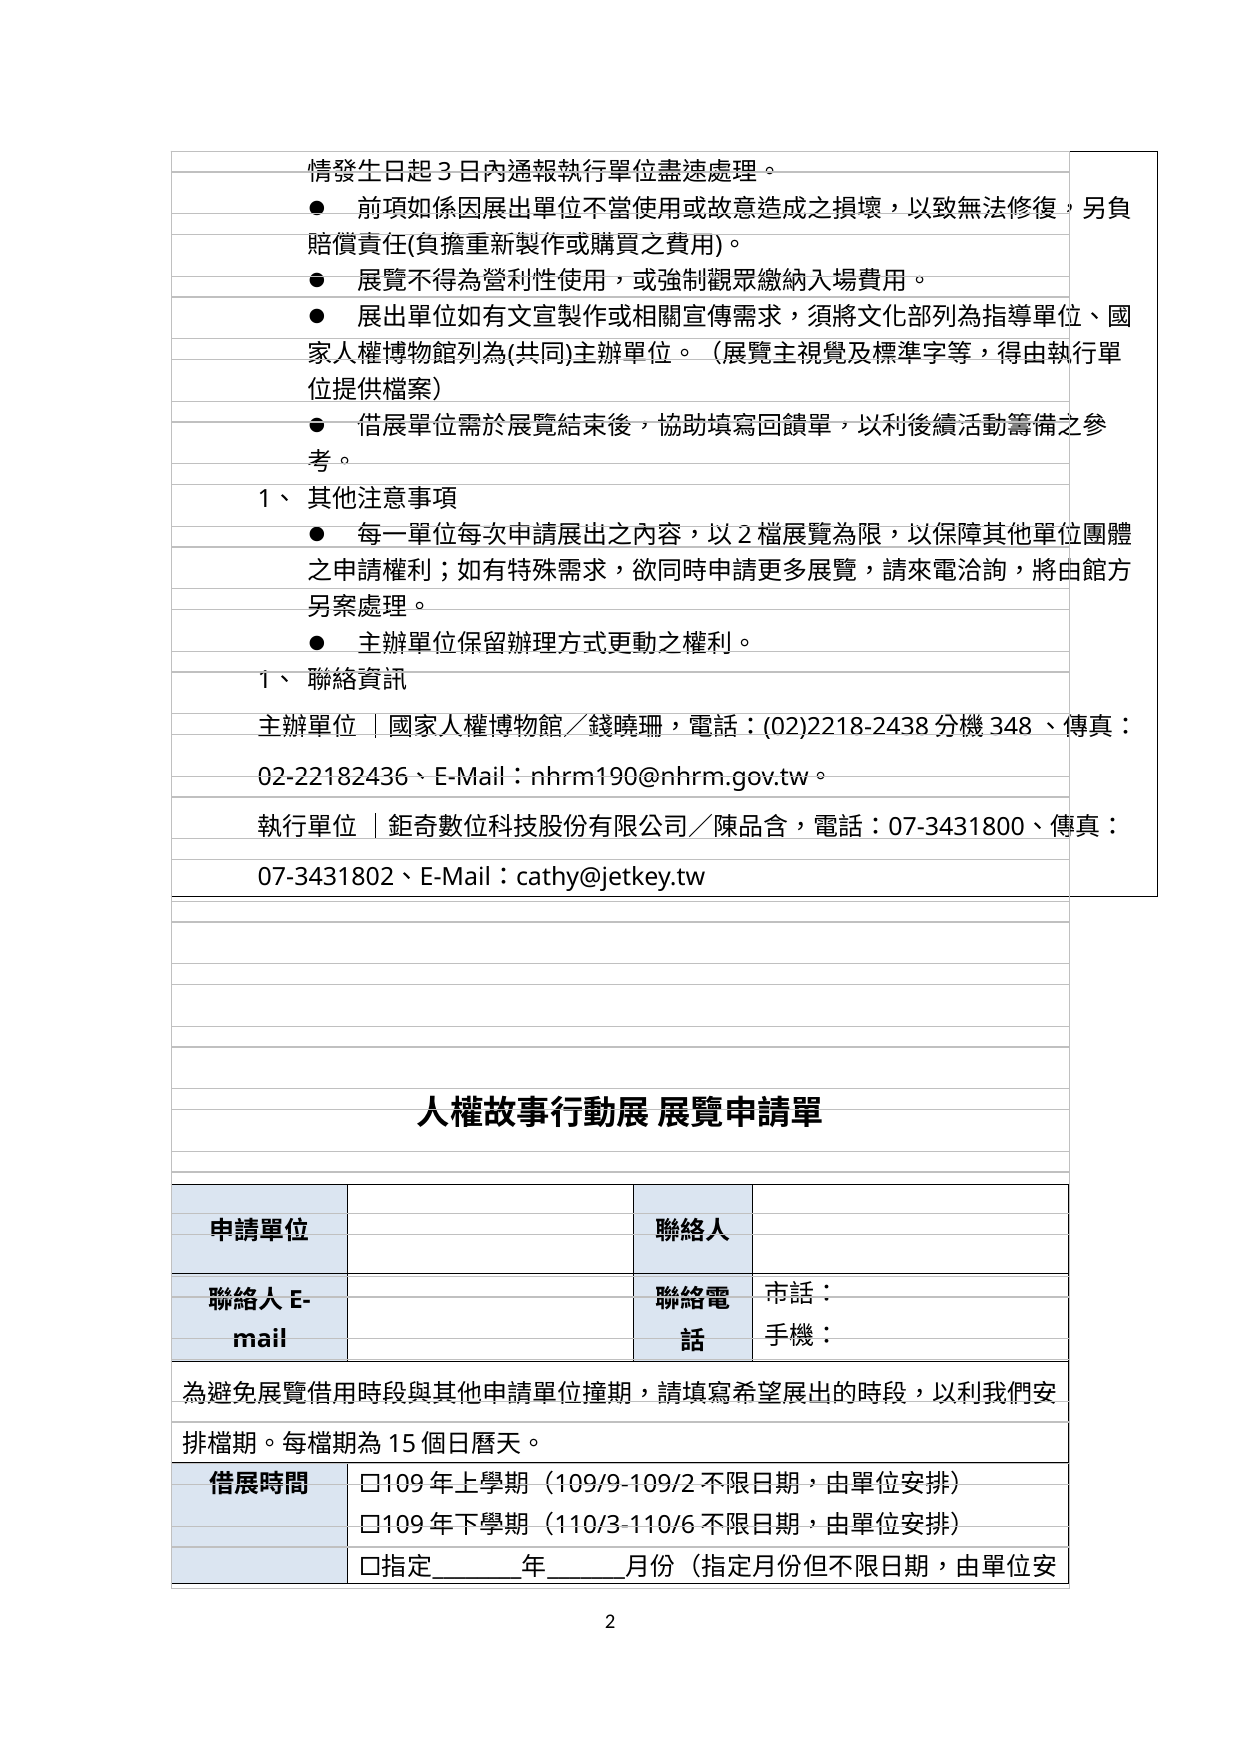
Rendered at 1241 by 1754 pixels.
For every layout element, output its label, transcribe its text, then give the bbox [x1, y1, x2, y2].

table_header 聯絡人 [634, 1235, 752, 1273]
table_header 國家人權博物館 人權故事行動展 申請辦法 人權故事行動展宗旨： 國家人權博物館為推廣人權理念，拓展人權教育之範疇及廣度，參酌行動博物館精神，重製具特色且觀眾反應良好的人權主題特展，轉化為適於公共推廣之內容、規模與形式，提供學校單位、相關文教機構或民間團體等申請運用，希冀增進社會大眾認識臺灣歷史及人權議題的媒介。 申請對象： 國內各級學校(教師)、公私立文教機構、文化館舍、依法核准設立之法人或團體等；或其他符合本計畫目的，經館方審核通過之對象。 申請特展內容：(各展覽介紹與借展清單，請上主題網站https://touring-exhibition.nhrm.gov.tw/ 查詢) (一) 言論自由日特展：噤聲的日常（適合國小以上） (二) 臺灣監獄島：白色恐怖時期不義遺址特展（適合高中以上） (三) 獄外之囚：白色恐怖政治受難者女性家屬口述訪談成果展（適合高中以上） (四) 遲來的愛：白色恐怖時期政治受難者遺書特展（適合高中以上） (五) 我是兒童 我有權利:兒童權利公約30週年主題特展-大眾版（適合國中以上） (六) 我是兒童 我有權利:兒童權利公約30週年主題特展-兒童版（適合國小） (七) 山東流亡學生與澎湖713事件70周年特展（適合高中以上） 申請展出時段： 109年9月1日起至110年6月30日止。每一檔次展出時間為15天，如有特殊需求，將由館方另案處理。 申請方式： 請填妥申請表單(紙本／線上，須提供預定展出空間之照片及簡介)。 (紙本申請表單如附件、線上申請網址https://reurl.cc/D9b2Qj，二擇一即可) 收到相關表單後，執行單位將會依據申請內容受理，經館方審查後，由執行單位通知審核結果及聯繫後續事宜。 申請時程： 即日起至109年6月24日止，預計於109年7月15日公告申請通過名單。 審核機制：本計畫審核機制須符合人權教育推廣之目的，評估其申請目的與預期效益，特以偏鄉地區、弱勢團體優先考量。共受理展出20檔次。 展覽服務提供： 本計畫之展覽申請及相關佈卸展服務，皆免收費用。 服務內容及流程：受理申請→展覽檔期確認及申請內容審核→審核結果通知→場勘與佈展規劃→現場佈展（含展覽文宣提供）→展件或設備維修→卸展→場地復原。 展出單位應配合事項： 提供展覽空間（此處可附註空間之基本條件），並負責場地清潔、管理維護等基本工作。 執行單位完成佈展後，展出單位於展覽期間應妥善保管、維護展件內容（含展板、物件及圖書等）與相關設備器材，如遇毀損或故障情形，應於事情發生日起3日內通報執行單位盡速處理。 前項如係因展出單位不當使用或故意造成之損壞，以致無法修復，另負賠償責任(負擔重新製作或購買之費用)。 展覽不得為營利性使用，或強制觀眾繳納入場費用。 展出單位如有文宣製作或相關宣傳需求，須將文化部列為指導單位、國家人權博物館列為(共同)主辦單位。（展覽主視覺及標準字等，得由執行單位提供檔案） 借展單位需於展覽結束後，協助填寫回饋單，以利後續活動籌備之參考。 其他注意事項 每一單位每次申請展出之內容，以2檔展覽為限，以保障其他單位團體之申請權利；如有特殊需求，欲同時申請更多展覽，請來電洽詢，將由館方另案處理。 主辦單位保留辦理方式更動之權利。 聯絡資訊 主辦單位 │國家人權博物館／錢曉珊，電話：(02)2218-2438分機348 、傳真：02-22182436、E-Mail：nhrm190@nhrm.gov.tw。 執行單位 │鉅奇數位科技股份有限公司／陳品含，電話：07-3431800、傳真：07-3431802、E-Mail：cathy@jetkey.tw [172, 173, 1069, 213]
table_cell 聯絡電話 [634, 1298, 752, 1338]
table_header 聯絡人 [634, 1214, 752, 1234]
table_header [348, 1235, 633, 1273]
table_cell [348, 1277, 633, 1296]
text 人權故事行動展 展覽申請單 [172, 1084, 1069, 1088]
table_cell 為避免展覽借用時段與其他申請單位撞期，請填寫希望展出的時段，以利我們安排檔期。每檔期為15個日曆天。 [172, 1402, 1068, 1421]
table_cell 109年上學期（109/9-109/2不限日期，由單位安排） 109年下學期（110/3-110/6不限日期，由單位安排） 指定________年_______月份（指定月份但不限日期，由單位安排可複選，例如3月、6月、9月皆可由單位安排） 指定日期區間____年____月____日-____月____日 [348, 1527, 1068, 1546]
table_cell 109年上學期（109/9-109/2不限日期，由單位安排） 109年下學期（110/3-110/6不限日期，由單位安排） 指定________年_______月份（指定月份但不限日期，由單位安排可複選，例如3月、6月、9月皆可由單位安排） 指定日期區間____年____月____日-____月____日 [348, 1548, 1068, 1583]
table_cell [348, 1298, 633, 1338]
table_header 國家人權博物館 人權故事行動展 申請辦法 人權故事行動展宗旨： 國家人權博物館為推廣人權理念，拓展人權教育之範疇及廣度，參酌行動博物館精神，重製具特色且觀眾反應良好的人權主題特展，轉化為適於公共推廣之內容、規模與形式，提供學校單位、相關文教機構或民間團體等申請運用，希冀增進社會大眾認識臺灣歷史及人權議題的媒介。 申請對象： 國內各級學校(教師)、公私立文教機構、文化館舍、依法核准設立之法人或團體等；或其他符合本計畫目的，經館方審核通過之對象。 申請特展內容：(各展覽介紹與借展清單，請上主題網站https://touring-exhibition.nhrm.gov.tw/ 查詢) (一) 言論自由日特展：噤聲的日常（適合國小以上） (二) 臺灣監獄島：白色恐怖時期不義遺址特展（適合高中以上） (三) 獄外之囚：白色恐怖政治受難者女性家屬口述訪談成果展（適合高中以上） (四) 遲來的愛：白色恐怖時期政治受難者遺書特展（適合高中以上） (五) 我是兒童 我有權利:兒童權利公約30週年主題特展-大眾版（適合國中以上） (六) 我是兒童 我有權利:兒童權利公約30週年主題特展-兒童版（適合國小） (七) 山東流亡學生與澎湖713事件70周年特展（適合高中以上） 申請展出時段： 109年9月1日起至110年6月30日止。每一檔次展出時間為15天，如有特殊需求，將由館方另案處理。 申請方式： 請填妥申請表單(紙本／線上，須提供預定展出空間之照片及簡介)。 (紙本申請表單如附件、線上申請網址https://reurl.cc/D9b2Qj，二擇一即可) 收到相關表單後，執行單位將會依據申請內容受理，經館方審查後，由執行單位通知審核結果及聯繫後續事宜。 申請時程： 即日起至109年6月24日止，預計於109年7月15日公告申請通過名單。 審核機制：本計畫審核機制須符合人權教育推廣之目的，評估其申請目的與預期效益，特以偏鄉地區、弱勢團體優先考量。共受理展出20檔次。 展覽服務提供： 本計畫之展覽申請及相關佈卸展服務，皆免收費用。 服務內容及流程：受理申請→展覽檔期確認及申請內容審核→審核結果通知→場勘與佈展規劃→現場佈展（含展覽文宣提供）→展件或設備維修→卸展→場地復原。 展出單位應配合事項： 提供展覽空間（此處可附註空間之基本條件），並負責場地清潔、管理維護等基本工作。 執行單位完成佈展後，展出單位於展覽期間應妥善保管、維護展件內容（含展板、物件及圖書等）與相關設備器材，如遇毀損或故障情形，應於事情發生日起3日內通報執行單位盡速處理。 前項如係因展出單位不當使用或故意造成之損壞，以致無法修復，另負賠償責任(負擔重新製作或購買之費用)。 展覽不得為營利性使用，或強制觀眾繳納入場費用。 展出單位如有文宣製作或相關宣傳需求，須將文化部列為指導單位、國家人權博物館列為(共同)主辦單位。（展覽主視覺及標準字等，得由執行單位提供檔案） 借展單位需於展覽結束後，協助填寫回饋單，以利後續活動籌備之參考。 其他注意事項 每一單位每次申請展出之內容，以2檔展覽為限，以保障其他單位團體之申請權利；如有特殊需求，欲同時申請更多展覽，請來電洽詢，將由館方另案處理。 主辦單位保留辦理方式更動之權利。 聯絡資訊 主辦單位 │國家人權博物館／錢曉珊，電話：(02)2218-2438分機348 、傳真：02-22182436、E-Mail：nhrm190@nhrm.gov.tw。 執行單位 │鉅奇數位科技股份有限公司／陳品含，電話：07-3431800、傳真：07-3431802、E-Mail：cathy@jetkey.tw [172, 485, 1069, 526]
table_cell 市話： 手機： [753, 1298, 1068, 1338]
table_header 國家人權博物館 人權故事行動展 申請辦法 人權故事行動展宗旨： 國家人權博物館為推廣人權理念，拓展人權教育之範疇及廣度，參酌行動博物館精神，重製具特色且觀眾反應良好的人權主題特展，轉化為適於公共推廣之內容、規模與形式，提供學校單位、相關文教機構或民間團體等申請運用，希冀增進社會大眾認識臺灣歷史及人權議題的媒介。 申請對象： 國內各級學校(教師)、公私立文教機構、文化館舍、依法核准設立之法人或團體等；或其他符合本計畫目的，經館方審核通過之對象。 申請特展內容：(各展覽介紹與借展清單，請上主題網站https://touring-exhibition.nhrm.gov.tw/ 查詢) (一) 言論自由日特展：噤聲的日常（適合國小以上） (二) 臺灣監獄島：白色恐怖時期不義遺址特展（適合高中以上） (三) 獄外之囚：白色恐怖政治受難者女性家屬口述訪談成果展（適合高中以上） (四) 遲來的愛：白色恐怖時期政治受難者遺書特展（適合高中以上） (五) 我是兒童 我有權利:兒童權利公約30週年主題特展-大眾版（適合國中以上） (六) 我是兒童 我有權利:兒童權利公約30週年主題特展-兒童版（適合國小） (七) 山東流亡學生與澎湖713事件70周年特展（適合高中以上） 申請展出時段： 109年9月1日起至110年6月30日止。每一檔次展出時間為15天，如有特殊需求，將由館方另案處理。 申請方式： 請填妥申請表單(紙本／線上，須提供預定展出空間之照片及簡介)。 (紙本申請表單如附件、線上申請網址https://reurl.cc/D9b2Qj，二擇一即可) 收到相關表單後，執行單位將會依據申請內容受理，經館方審查後，由執行單位通知審核結果及聯繫後續事宜。 申請時程： 即日起至109年6月24日止，預計於109年7月15日公告申請通過名單。 審核機制：本計畫審核機制須符合人權教育推廣之目的，評估其申請目的與預期效益，特以偏鄉地區、弱勢團體優先考量。共受理展出20檔次。 展覽服務提供： 本計畫之展覽申請及相關佈卸展服務，皆免收費用。 服務內容及流程：受理申請→展覽檔期確認及申請內容審核→審核結果通知→場勘與佈展規劃→現場佈展（含展覽文宣提供）→展件或設備維修→卸展→場地復原。 展出單位應配合事項： 提供展覽空間（此處可附註空間之基本條件），並負責場地清潔、管理維護等基本工作。 執行單位完成佈展後，展出單位於展覽期間應妥善保管、維護展件內容（含展板、物件及圖書等）與相關設備器材，如遇毀損或故障情形，應於事情發生日起3日內通報執行單位盡速處理。 前項如係因展出單位不當使用或故意造成之損壞，以致無法修復，另負賠償責任(負擔重新製作或購買之費用)。 展覽不得為營利性使用，或強制觀眾繳納入場費用。 展出單位如有文宣製作或相關宣傳需求，須將文化部列為指導單位、國家人權博物館列為(共同)主辦單位。（展覽主視覺及標準字等，得由執行單位提供檔案） 借展單位需於展覽結束後，協助填寫回饋單，以利後續活動籌備之參考。 其他注意事項 每一單位每次申請展出之內容，以2檔展覽為限，以保障其他單位團體之申請權利；如有特殊需求，欲同時申請更多展覽，請來電洽詢，將由館方另案處理。 主辦單位保留辦理方式更動之權利。 聯絡資訊 主辦單位 │國家人權博物館／錢曉珊，電話：(02)2218-2438分機348 、傳真：02-22182436、E-Mail：nhrm190@nhrm.gov.tw。 執行單位 │鉅奇數位科技股份有限公司／陳品含，電話：07-3431800、傳真：07-3431802、E-Mail：cathy@jetkey.tw [172, 235, 1069, 276]
table_header [348, 1185, 633, 1213]
table_header 國家人權博物館 人權故事行動展 申請辦法 人權故事行動展宗旨： 國家人權博物館為推廣人權理念，拓展人權教育之範疇及廣度，參酌行動博物館精神，重製具特色且觀眾反應良好的人權主題特展，轉化為適於公共推廣之內容、規模與形式，提供學校單位、相關文教機構或民間團體等申請運用，希冀增進社會大眾認識臺灣歷史及人權議題的媒介。 申請對象： 國內各級學校(教師)、公私立文教機構、文化館舍、依法核准設立之法人或團體等；或其他符合本計畫目的，經館方審核通過之對象。 申請特展內容：(各展覽介紹與借展清單，請上主題網站https://touring-exhibition.nhrm.gov.tw/ 查詢) (一) 言論自由日特展：噤聲的日常（適合國小以上） (二) 臺灣監獄島：白色恐怖時期不義遺址特展（適合高中以上） (三) 獄外之囚：白色恐怖政治受難者女性家屬口述訪談成果展（適合高中以上） (四) 遲來的愛：白色恐怖時期政治受難者遺書特展（適合高中以上） (五) 我是兒童 我有權利:兒童權利公約30週年主題特展-大眾版（適合國中以上） (六) 我是兒童 我有權利:兒童權利公約30週年主題特展-兒童版（適合國小） (七) 山東流亡學生與澎湖713事件70周年特展（適合高中以上） 申請展出時段： 109年9月1日起至110年6月30日止。每一檔次展出時間為15天，如有特殊需求，將由館方另案處理。 申請方式： 請填妥申請表單(紙本／線上，須提供預定展出空間之照片及簡介)。 (紙本申請表單如附件、線上申請網址https://reurl.cc/D9b2Qj，二擇一即可) 收到相關表單後，執行單位將會依據申請內容受理，經館方審查後，由執行單位通知審核結果及聯繫後續事宜。 申請時程： 即日起至109年6月24日止，預計於109年7月15日公告申請通過名單。 審核機制：本計畫審核機制須符合人權教育推廣之目的，評估其申請目的與預期效益，特以偏鄉地區、弱勢團體優先考量。共受理展出20檔次。 展覽服務提供： 本計畫之展覽申請及相關佈卸展服務，皆免收費用。 服務內容及流程：受理申請→展覽檔期確認及申請內容審核→審核結果通知→場勘與佈展規劃→現場佈展（含展覽文宣提供）→展件或設備維修→卸展→場地復原。 展出單位應配合事項： 提供展覽空間（此處可附註空間之基本條件），並負責場地清潔、管理維護等基本工作。 執行單位完成佈展後，展出單位於展覽期間應妥善保管、維護展件內容（含展板、物件及圖書等）與相關設備器材，如遇毀損或故障情形，應於事情發生日起3日內通報執行單位盡速處理。 前項如係因展出單位不當使用或故意造成之損壞，以致無法修復，另負賠償責任(負擔重新製作或購買之費用)。 展覽不得為營利性使用，或強制觀眾繳納入場費用。 展出單位如有文宣製作或相關宣傳需求，須將文化部列為指導單位、國家人權博物館列為(共同)主辦單位。（展覽主視覺及標準字等，得由執行單位提供檔案） 借展單位需於展覽結束後，協助填寫回饋單，以利後續活動籌備之參考。 其他注意事項 每一單位每次申請展出之內容，以2檔展覽為限，以保障其他單位團體之申請權利；如有特殊需求，欲同時申請更多展覽，請來電洽詢，將由館方另案處理。 主辦單位保留辦理方式更動之權利。 聯絡資訊 主辦單位 │國家人權博物館／錢曉珊，電話：(02)2218-2438分機348 、傳真：02-22182436、E-Mail：nhrm190@nhrm.gov.tw。 執行單位 │鉅奇數位科技股份有限公司／陳品含，電話：07-3431800、傳真：07-3431802、E-Mail：cathy@jetkey.tw [1070, 152, 1157, 896]
table_header 國家人權博物館 人權故事行動展 申請辦法 人權故事行動展宗旨： 國家人權博物館為推廣人權理念，拓展人權教育之範疇及廣度，參酌行動博物館精神，重製具特色且觀眾反應良好的人權主題特展，轉化為適於公共推廣之內容、規模與形式，提供學校單位、相關文教機構或民間團體等申請運用，希冀增進社會大眾認識臺灣歷史及人權議題的媒介。 申請對象： 國內各級學校(教師)、公私立文教機構、文化館舍、依法核准設立之法人或團體等；或其他符合本計畫目的，經館方審核通過之對象。 申請特展內容：(各展覽介紹與借展清單，請上主題網站https://touring-exhibition.nhrm.gov.tw/ 查詢) (一) 言論自由日特展：噤聲的日常（適合國小以上） (二) 臺灣監獄島：白色恐怖時期不義遺址特展（適合高中以上） (三) 獄外之囚：白色恐怖政治受難者女性家屬口述訪談成果展（適合高中以上） (四) 遲來的愛：白色恐怖時期政治受難者遺書特展（適合高中以上） (五) 我是兒童 我有權利:兒童權利公約30週年主題特展-大眾版（適合國中以上） (六) 我是兒童 我有權利:兒童權利公約30週年主題特展-兒童版（適合國小） (七) 山東流亡學生與澎湖713事件70周年特展（適合高中以上） 申請展出時段： 109年9月1日起至110年6月30日止。每一檔次展出時間為15天，如有特殊需求，將由館方另案處理。 申請方式： 請填妥申請表單(紙本／線上，須提供預定展出空間之照片及簡介)。 (紙本申請表單如附件、線上申請網址https://reurl.cc/D9b2Qj，二擇一即可) 收到相關表單後，執行單位將會依據申請內容受理，經館方審查後，由執行單位通知審核結果及聯繫後續事宜。 申請時程： 即日起至109年6月24日止，預計於109年7月15日公告申請通過名單。 審核機制：本計畫審核機制須符合人權教育推廣之目的，評估其申請目的與預期效益，特以偏鄉地區、弱勢團體優先考量。共受理展出20檔次。 展覽服務提供： 本計畫之展覽申請及相關佈卸展服務，皆免收費用。 服務內容及流程：受理申請→展覽檔期確認及申請內容審核→審核結果通知→場勘與佈展規劃→現場佈展（含展覽文宣提供）→展件或設備維修→卸展→場地復原。 展出單位應配合事項： 提供展覽空間（此處可附註空間之基本條件），並負責場地清潔、管理維護等基本工作。 執行單位完成佈展後，展出單位於展覽期間應妥善保管、維護展件內容（含展板、物件及圖書等）與相關設備器材，如遇毀損或故障情形，應於事情發生日起3日內通報執行單位盡速處理。 前項如係因展出單位不當使用或故意造成之損壞，以致無法修復，另負賠償責任(負擔重新製作或購買之費用)。 展覽不得為營利性使用，或強制觀眾繳納入場費用。 展出單位如有文宣製作或相關宣傳需求，須將文化部列為指導單位、國家人權博物館列為(共同)主辦單位。（展覽主視覺及標準字等，得由執行單位提供檔案） 借展單位需於展覽結束後，協助填寫回饋單，以利後續活動籌備之參考。 其他注意事項 每一單位每次申請展出之內容，以2檔展覽為限，以保障其他單位團體之申請權利；如有特殊需求，欲同時申請更多展覽，請來電洽詢，將由館方另案處理。 主辦單位保留辦理方式更動之權利。 聯絡資訊 主辦單位 │國家人權博物館／錢曉珊，電話：(02)2218-2438分機348 、傳真：02-22182436、E-Mail：nhrm190@nhrm.gov.tw。 執行單位 │鉅奇數位科技股份有限公司／陳品含，電話：07-3431800、傳真：07-3431802、E-Mail：cathy@jetkey.tw [172, 548, 1069, 588]
table_header 國家人權博物館 人權故事行動展 申請辦法 人權故事行動展宗旨： 國家人權博物館為推廣人權理念，拓展人權教育之範疇及廣度，參酌行動博物館精神，重製具特色且觀眾反應良好的人權主題特展，轉化為適於公共推廣之內容、規模與形式，提供學校單位、相關文教機構或民間團體等申請運用，希冀增進社會大眾認識臺灣歷史及人權議題的媒介。 申請對象： 國內各級學校(教師)、公私立文教機構、文化館舍、依法核准設立之法人或團體等；或其他符合本計畫目的，經館方審核通過之對象。 申請特展內容：(各展覽介紹與借展清單，請上主題網站https://touring-exhibition.nhrm.gov.tw/ 查詢) (一) 言論自由日特展：噤聲的日常（適合國小以上） (二) 臺灣監獄島：白色恐怖時期不義遺址特展（適合高中以上） (三) 獄外之囚：白色恐怖政治受難者女性家屬口述訪談成果展（適合高中以上） (四) 遲來的愛：白色恐怖時期政治受難者遺書特展（適合高中以上） (五) 我是兒童 我有權利:兒童權利公約30週年主題特展-大眾版（適合國中以上） (六) 我是兒童 我有權利:兒童權利公約30週年主題特展-兒童版（適合國小） (七) 山東流亡學生與澎湖713事件70周年特展（適合高中以上） 申請展出時段： 109年9月1日起至110年6月30日止。每一檔次展出時間為15天，如有特殊需求，將由館方另案處理。 申請方式： 請填妥申請表單(紙本／線上，須提供預定展出空間之照片及簡介)。 (紙本申請表單如附件、線上申請網址https://reurl.cc/D9b2Qj，二擇一即可) 收到相關表單後，執行單位將會依據申請內容受理，經館方審查後，由執行單位通知審核結果及聯繫後續事宜。 申請時程： 即日起至109年6月24日止，預計於109年7月15日公告申請通過名單。 審核機制：本計畫審核機制須符合人權教育推廣之目的，評估其申請目的與預期效益，特以偏鄉地區、弱勢團體優先考量。共受理展出20檔次。 展覽服務提供： 本計畫之展覽申請及相關佈卸展服務，皆免收費用。 服務內容及流程：受理申請→展覽檔期確認及申請內容審核→審核結果通知→場勘與佈展規劃→現場佈展（含展覽文宣提供）→展件或設備維修→卸展→場地復原。 展出單位應配合事項： 提供展覽空間（此處可附註空間之基本條件），並負責場地清潔、管理維護等基本工作。 執行單位完成佈展後，展出單位於展覽期間應妥善保管、維護展件內容（含展板、物件及圖書等）與相關設備器材，如遇毀損或故障情形，應於事情發生日起3日內通報執行單位盡速處理。 前項如係因展出單位不當使用或故意造成之損壞，以致無法修復，另負賠償責任(負擔重新製作或購買之費用)。 展覽不得為營利性使用，或強制觀眾繳納入場費用。 展出單位如有文宣製作或相關宣傳需求，須將文化部列為指導單位、國家人權博物館列為(共同)主辦單位。（展覽主視覺及標準字等，得由執行單位提供檔案） 借展單位需於展覽結束後，協助填寫回饋單，以利後續活動籌備之參考。 其他注意事項 每一單位每次申請展出之內容，以2檔展覽為限，以保障其他單位團體之申請權利；如有特殊需求，欲同時申請更多展覽，請來電洽詢，將由館方另案處理。 主辦單位保留辦理方式更動之權利。 聯絡資訊 主辦單位 │國家人權博物館／錢曉珊，電話：(02)2218-2438分機348 、傳真：02-22182436、E-Mail：nhrm190@nhrm.gov.tw。 執行單位 │鉅奇數位科技股份有限公司／陳品含，電話：07-3431800、傳真：07-3431802、E-Mail：cathy@jetkey.tw [172, 860, 1069, 896]
table_header 國家人權博物館 人權故事行動展 申請辦法 人權故事行動展宗旨： 國家人權博物館為推廣人權理念，拓展人權教育之範疇及廣度，參酌行動博物館精神，重製具特色且觀眾反應良好的人權主題特展，轉化為適於公共推廣之內容、規模與形式，提供學校單位、相關文教機構或民間團體等申請運用，希冀增進社會大眾認識臺灣歷史及人權議題的媒介。 申請對象： 國內各級學校(教師)、公私立文教機構、文化館舍、依法核准設立之法人或團體等；或其他符合本計畫目的，經館方審核通過之對象。 申請特展內容：(各展覽介紹與借展清單，請上主題網站https://touring-exhibition.nhrm.gov.tw/ 查詢) (一) 言論自由日特展：噤聲的日常（適合國小以上） (二) 臺灣監獄島：白色恐怖時期不義遺址特展（適合高中以上） (三) 獄外之囚：白色恐怖政治受難者女性家屬口述訪談成果展（適合高中以上） (四) 遲來的愛：白色恐怖時期政治受難者遺書特展（適合高中以上） (五) 我是兒童 我有權利:兒童權利公約30週年主題特展-大眾版（適合國中以上） (六) 我是兒童 我有權利:兒童權利公約30週年主題特展-兒童版（適合國小） (七) 山東流亡學生與澎湖713事件70周年特展（適合高中以上） 申請展出時段： 109年9月1日起至110年6月30日止。每一檔次展出時間為15天，如有特殊需求，將由館方另案處理。 申請方式： 請填妥申請表單(紙本／線上，須提供預定展出空間之照片及簡介)。 (紙本申請表單如附件、線上申請網址https://reurl.cc/D9b2Qj，二擇一即可) 收到相關表單後，執行單位將會依據申請內容受理，經館方審查後，由執行單位通知審核結果及聯繫後續事宜。 申請時程： 即日起至109年6月24日止，預計於109年7月15日公告申請通過名單。 審核機制：本計畫審核機制須符合人權教育推廣之目的，評估其申請目的與預期效益，特以偏鄉地區、弱勢團體優先考量。共受理展出20檔次。 展覽服務提供： 本計畫之展覽申請及相關佈卸展服務，皆免收費用。 服務內容及流程：受理申請→展覽檔期確認及申請內容審核→審核結果通知→場勘與佈展規劃→現場佈展（含展覽文宣提供）→展件或設備維修→卸展→場地復原。 展出單位應配合事項： 提供展覽空間（此處可附註空間之基本條件），並負責場地清潔、管理維護等基本工作。 執行單位完成佈展後，展出單位於展覽期間應妥善保管、維護展件內容（含展板、物件及圖書等）與相關設備器材，如遇毀損或故障情形，應於事情發生日起3日內通報執行單位盡速處理。 前項如係因展出單位不當使用或故意造成之損壞，以致無法修復，另負賠償責任(負擔重新製作或購買之費用)。 展覽不得為營利性使用，或強制觀眾繳納入場費用。 展出單位如有文宣製作或相關宣傳需求，須將文化部列為指導單位、國家人權博物館列為(共同)主辦單位。（展覽主視覺及標準字等，得由執行單位提供檔案） 借展單位需於展覽結束後，協助填寫回饋單，以利後續活動籌備之參考。 其他注意事項 每一單位每次申請展出之內容，以2檔展覽為限，以保障其他單位團體之申請權利；如有特殊需求，欲同時申請更多展覽，請來電洽詢，將由館方另案處理。 主辦單位保留辦理方式更動之權利。 聯絡資訊 主辦單位 │國家人權博物館／錢曉珊，電話：(02)2218-2438分機348 、傳真：02-22182436、E-Mail：nhrm190@nhrm.gov.tw。 執行單位 │鉅奇數位科技股份有限公司／陳品含，電話：07-3431800、傳真：07-3431802、E-Mail：cathy@jetkey.tw [172, 673, 1069, 713]
table_cell 聯絡電話 [634, 1277, 752, 1296]
table_cell 聯絡電話 [634, 1339, 752, 1359]
table_header 國家人權博物館 人權故事行動展 申請辦法 人權故事行動展宗旨： 國家人權博物館為推廣人權理念，拓展人權教育之範疇及廣度，參酌行動博物館精神，重製具特色且觀眾反應良好的人權主題特展，轉化為適於公共推廣之內容、規模與形式，提供學校單位、相關文教機構或民間團體等申請運用，希冀增進社會大眾認識臺灣歷史及人權議題的媒介。 申請對象： 國內各級學校(教師)、公私立文教機構、文化館舍、依法核准設立之法人或團體等；或其他符合本計畫目的，經館方審核通過之對象。 申請特展內容：(各展覽介紹與借展清單，請上主題網站https://touring-exhibition.nhrm.gov.tw/ 查詢) (一) 言論自由日特展：噤聲的日常（適合國小以上） (二) 臺灣監獄島：白色恐怖時期不義遺址特展（適合高中以上） (三) 獄外之囚：白色恐怖政治受難者女性家屬口述訪談成果展（適合高中以上） (四) 遲來的愛：白色恐怖時期政治受難者遺書特展（適合高中以上） (五) 我是兒童 我有權利:兒童權利公約30週年主題特展-大眾版（適合國中以上） (六) 我是兒童 我有權利:兒童權利公約30週年主題特展-兒童版（適合國小） (七) 山東流亡學生與澎湖713事件70周年特展（適合高中以上） 申請展出時段： 109年9月1日起至110年6月30日止。每一檔次展出時間為15天，如有特殊需求，將由館方另案處理。 申請方式： 請填妥申請表單(紙本／線上，須提供預定展出空間之照片及簡介)。 (紙本申請表單如附件、線上申請網址https://reurl.cc/D9b2Qj，二擇一即可) 收到相關表單後，執行單位將會依據申請內容受理，經館方審查後，由執行單位通知審核結果及聯繫後續事宜。 申請時程： 即日起至109年6月24日止，預計於109年7月15日公告申請通過名單。 審核機制：本計畫審核機制須符合人權教育推廣之目的，評估其申請目的與預期效益，特以偏鄉地區、弱勢團體優先考量。共受理展出20檔次。 展覽服務提供： 本計畫之展覽申請及相關佈卸展服務，皆免收費用。 服務內容及流程：受理申請→展覽檔期確認及申請內容審核→審核結果通知→場勘與佈展規劃→現場佈展（含展覽文宣提供）→展件或設備維修→卸展→場地復原。 展出單位應配合事項： 提供展覽空間（此處可附註空間之基本條件），並負責場地清潔、管理維護等基本工作。 執行單位完成佈展後，展出單位於展覽期間應妥善保管、維護展件內容（含展板、物件及圖書等）與相關設備器材，如遇毀損或故障情形，應於事情發生日起3日內通報執行單位盡速處理。 前項如係因展出單位不當使用或故意造成之損壞，以致無法修復，另負賠償責任(負擔重新製作或購買之費用)。 展覽不得為營利性使用，或強制觀眾繳納入場費用。 展出單位如有文宣製作或相關宣傳需求，須將文化部列為指導單位、國家人權博物館列為(共同)主辦單位。（展覽主視覺及標準字等，得由執行單位提供檔案） 借展單位需於展覽結束後，協助填寫回饋單，以利後續活動籌備之參考。 其他注意事項 每一單位每次申請展出之內容，以2檔展覽為限，以保障其他單位團體之申請權利；如有特殊需求，欲同時申請更多展覽，請來電洽詢，將由館方另案處理。 主辦單位保留辦理方式更動之權利。 聯絡資訊 主辦單位 │國家人權博物館／錢曉珊，電話：(02)2218-2438分機348 、傳真：02-22182436、E-Mail：nhrm190@nhrm.gov.tw。 執行單位 │鉅奇數位科技股份有限公司／陳品含，電話：07-3431800、傳真：07-3431802、E-Mail：cathy@jetkey.tw [172, 298, 1069, 338]
table_header 申請單位 [172, 1185, 347, 1213]
table_cell 市話： 手機： [753, 1339, 1068, 1359]
table_cell 市話： 手機： [753, 1277, 1068, 1296]
table_header 國家人權博物館 人權故事行動展 申請辦法 人權故事行動展宗旨： 國家人權博物館為推廣人權理念，拓展人權教育之範疇及廣度，參酌行動博物館精神，重製具特色且觀眾反應良好的人權主題特展，轉化為適於公共推廣之內容、規模與形式，提供學校單位、相關文教機構或民間團體等申請運用，希冀增進社會大眾認識臺灣歷史及人權議題的媒介。 申請對象： 國內各級學校(教師)、公私立文教機構、文化館舍、依法核准設立之法人或團體等；或其他符合本計畫目的，經館方審核通過之對象。 申請特展內容：(各展覽介紹與借展清單，請上主題網站https://touring-exhibition.nhrm.gov.tw/ 查詢) (一) 言論自由日特展：噤聲的日常（適合國小以上） (二) 臺灣監獄島：白色恐怖時期不義遺址特展（適合高中以上） (三) 獄外之囚：白色恐怖政治受難者女性家屬口述訪談成果展（適合高中以上） (四) 遲來的愛：白色恐怖時期政治受難者遺書特展（適合高中以上） (五) 我是兒童 我有權利:兒童權利公約30週年主題特展-大眾版（適合國中以上） (六) 我是兒童 我有權利:兒童權利公約30週年主題特展-兒童版（適合國小） (七) 山東流亡學生與澎湖713事件70周年特展（適合高中以上） 申請展出時段： 109年9月1日起至110年6月30日止。每一檔次展出時間為15天，如有特殊需求，將由館方另案處理。 申請方式： 請填妥申請表單(紙本／線上，須提供預定展出空間之照片及簡介)。 (紙本申請表單如附件、線上申請網址https://reurl.cc/D9b2Qj，二擇一即可) 收到相關表單後，執行單位將會依據申請內容受理，經館方審查後，由執行單位通知審核結果及聯繫後續事宜。 申請時程： 即日起至109年6月24日止，預計於109年7月15日公告申請通過名單。 審核機制：本計畫審核機制須符合人權教育推廣之目的，評估其申請目的與預期效益，特以偏鄉地區、弱勢團體優先考量。共受理展出20檔次。 展覽服務提供： 本計畫之展覽申請及相關佈卸展服務，皆免收費用。 服務內容及流程：受理申請→展覽檔期確認及申請內容審核→審核結果通知→場勘與佈展規劃→現場佈展（含展覽文宣提供）→展件或設備維修→卸展→場地復原。 展出單位應配合事項： 提供展覽空間（此處可附註空間之基本條件），並負責場地清潔、管理維護等基本工作。 執行單位完成佈展後，展出單位於展覽期間應妥善保管、維護展件內容（含展板、物件及圖書等）與相關設備器材，如遇毀損或故障情形，應於事情發生日起3日內通報執行單位盡速處理。 前項如係因展出單位不當使用或故意造成之損壞，以致無法修復，另負賠償責任(負擔重新製作或購買之費用)。 展覽不得為營利性使用，或強制觀眾繳納入場費用。 展出單位如有文宣製作或相關宣傳需求，須將文化部列為指導單位、國家人權博物館列為(共同)主辦單位。（展覽主視覺及標準字等，得由執行單位提供檔案） 借展單位需於展覽結束後，協助填寫回饋單，以利後續活動籌備之參考。 其他注意事項 每一單位每次申請展出之內容，以2檔展覽為限，以保障其他單位團體之申請權利；如有特殊需求，欲同時申請更多展覽，請來電洽詢，將由館方另案處理。 主辦單位保留辦理方式更動之權利。 聯絡資訊 主辦單位 │國家人權博物館／錢曉珊，電話：(02)2218-2438分機348 、傳真：02-22182436、E-Mail：nhrm190@nhrm.gov.tw。 執行單位 │鉅奇數位科技股份有限公司／陳品含，電話：07-3431800、傳真：07-3431802、E-Mail：cathy@jetkey.tw [172, 735, 1069, 776]
table_cell 為避免展覽借用時段與其他申請單位撞期，請填寫希望展出的時段，以利我們安排檔期。每檔期為15個日曆天。 [172, 1362, 1068, 1401]
table_cell 借展時間 [172, 1548, 347, 1583]
text 人權故事行動展 展覽申請單 [172, 1110, 1069, 1134]
table_header 國家人權博物館 人權故事行動展 申請辦法 人權故事行動展宗旨： 國家人權博物館為推廣人權理念，拓展人權教育之範疇及廣度，參酌行動博物館精神，重製具特色且觀眾反應良好的人權主題特展，轉化為適於公共推廣之內容、規模與形式，提供學校單位、相關文教機構或民間團體等申請運用，希冀增進社會大眾認識臺灣歷史及人權議題的媒介。 申請對象： 國內各級學校(教師)、公私立文教機構、文化館舍、依法核准設立之法人或團體等；或其他符合本計畫目的，經館方審核通過之對象。 申請特展內容：(各展覽介紹與借展清單，請上主題網站https://touring-exhibition.nhrm.gov.tw/ 查詢) (一) 言論自由日特展：噤聲的日常（適合國小以上） (二) 臺灣監獄島：白色恐怖時期不義遺址特展（適合高中以上） (三) 獄外之囚：白色恐怖政治受難者女性家屬口述訪談成果展（適合高中以上） (四) 遲來的愛：白色恐怖時期政治受難者遺書特展（適合高中以上） (五) 我是兒童 我有權利:兒童權利公約30週年主題特展-大眾版（適合國中以上） (六) 我是兒童 我有權利:兒童權利公約30週年主題特展-兒童版（適合國小） (七) 山東流亡學生與澎湖713事件70周年特展（適合高中以上） 申請展出時段： 109年9月1日起至110年6月30日止。每一檔次展出時間為15天，如有特殊需求，將由館方另案處理。 申請方式： 請填妥申請表單(紙本／線上，須提供預定展出空間之照片及簡介)。 (紙本申請表單如附件、線上申請網址https://reurl.cc/D9b2Qj，二擇一即可) 收到相關表單後，執行單位將會依據申請內容受理，經館方審查後，由執行單位通知審核結果及聯繫後續事宜。 申請時程： 即日起至109年6月24日止，預計於109年7月15日公告申請通過名單。 審核機制：本計畫審核機制須符合人權教育推廣之目的，評估其申請目的與預期效益，特以偏鄉地區、弱勢團體優先考量。共受理展出20檔次。 展覽服務提供： 本計畫之展覽申請及相關佈卸展服務，皆免收費用。 服務內容及流程：受理申請→展覽檔期確認及申請內容審核→審核結果通知→場勘與佈展規劃→現場佈展（含展覽文宣提供）→展件或設備維修→卸展→場地復原。 展出單位應配合事項： 提供展覽空間（此處可附註空間之基本條件），並負責場地清潔、管理維護等基本工作。 執行單位完成佈展後，展出單位於展覽期間應妥善保管、維護展件內容（含展板、物件及圖書等）與相關設備器材，如遇毀損或故障情形，應於事情發生日起3日內通報執行單位盡速處理。 前項如係因展出單位不當使用或故意造成之損壞，以致無法修復，另負賠償責任(負擔重新製作或購買之費用)。 展覽不得為營利性使用，或強制觀眾繳納入場費用。 展出單位如有文宣製作或相關宣傳需求，須將文化部列為指導單位、國家人權博物館列為(共同)主辦單位。（展覽主視覺及標準字等，得由執行單位提供檔案） 借展單位需於展覽結束後，協助填寫回饋單，以利後續活動籌備之參考。 其他注意事項 每一單位每次申請展出之內容，以2檔展覽為限，以保障其他單位團體之申請權利；如有特殊需求，欲同時申請更多展覽，請來電洽詢，將由館方另案處理。 主辦單位保留辦理方式更動之權利。 聯絡資訊 主辦單位 │國家人權博物館／錢曉珊，電話：(02)2218-2438分機348 、傳真：02-22182436、E-Mail：nhrm190@nhrm.gov.tw。 執行單位 │鉅奇數位科技股份有限公司／陳品含，電話：07-3431800、傳真：07-3431802、E-Mail：cathy@jetkey.tw [172, 798, 1069, 838]
table_cell [348, 1339, 633, 1359]
table_header [753, 1185, 1068, 1213]
table_cell 聯絡人E-mail [172, 1339, 347, 1359]
table_header [753, 1235, 1068, 1273]
table_cell 聯絡人E-mail [172, 1277, 347, 1296]
table_header 申請單位 [172, 1235, 347, 1273]
table_cell 借展時間 [172, 1464, 347, 1484]
table_cell 為避免展覽借用時段與其他申請單位撞期，請填寫希望展出的時段，以利我們安排檔期。每檔期為15個日曆天。 [172, 1423, 1068, 1462]
table_cell 109年上學期（109/9-109/2不限日期，由單位安排） 109年下學期（110/3-110/6不限日期，由單位安排） 指定________年_______月份（指定月份但不限日期，由單位安排可複選，例如3月、6月、9月皆可由單位安排） 指定日期區間____年____月____日-____月____日 [348, 1485, 1068, 1526]
table_header 國家人權博物館 人權故事行動展 申請辦法 人權故事行動展宗旨： 國家人權博物館為推廣人權理念，拓展人權教育之範疇及廣度，參酌行動博物館精神，重製具特色且觀眾反應良好的人權主題特展，轉化為適於公共推廣之內容、規模與形式，提供學校單位、相關文教機構或民間團體等申請運用，希冀增進社會大眾認識臺灣歷史及人權議題的媒介。 申請對象： 國內各級學校(教師)、公私立文教機構、文化館舍、依法核准設立之法人或團體等；或其他符合本計畫目的，經館方審核通過之對象。 申請特展內容：(各展覽介紹與借展清單，請上主題網站https://touring-exhibition.nhrm.gov.tw/ 查詢) (一) 言論自由日特展：噤聲的日常（適合國小以上） (二) 臺灣監獄島：白色恐怖時期不義遺址特展（適合高中以上） (三) 獄外之囚：白色恐怖政治受難者女性家屬口述訪談成果展（適合高中以上） (四) 遲來的愛：白色恐怖時期政治受難者遺書特展（適合高中以上） (五) 我是兒童 我有權利:兒童權利公約30週年主題特展-大眾版（適合國中以上） (六) 我是兒童 我有權利:兒童權利公約30週年主題特展-兒童版（適合國小） (七) 山東流亡學生與澎湖713事件70周年特展（適合高中以上） 申請展出時段： 109年9月1日起至110年6月30日止。每一檔次展出時間為15天，如有特殊需求，將由館方另案處理。 申請方式： 請填妥申請表單(紙本／線上，須提供預定展出空間之照片及簡介)。 (紙本申請表單如附件、線上申請網址https://reurl.cc/D9b2Qj，二擇一即可) 收到相關表單後，執行單位將會依據申請內容受理，經館方審查後，由執行單位通知審核結果及聯繫後續事宜。 申請時程： 即日起至109年6月24日止，預計於109年7月15日公告申請通過名單。 審核機制：本計畫審核機制須符合人權教育推廣之目的，評估其申請目的與預期效益，特以偏鄉地區、弱勢團體優先考量。共受理展出20檔次。 展覽服務提供： 本計畫之展覽申請及相關佈卸展服務，皆免收費用。 服務內容及流程：受理申請→展覽檔期確認及申請內容審核→審核結果通知→場勘與佈展規劃→現場佈展（含展覽文宣提供）→展件或設備維修→卸展→場地復原。 展出單位應配合事項： 提供展覽空間（此處可附註空間之基本條件），並負責場地清潔、管理維護等基本工作。 執行單位完成佈展後，展出單位於展覽期間應妥善保管、維護展件內容（含展板、物件及圖書等）與相關設備器材，如遇毀損或故障情形，應於事情發生日起3日內通報執行單位盡速處理。 前項如係因展出單位不當使用或故意造成之損壞，以致無法修復，另負賠償責任(負擔重新製作或購買之費用)。 展覽不得為營利性使用，或強制觀眾繳納入場費用。 展出單位如有文宣製作或相關宣傳需求，須將文化部列為指導單位、國家人權博物館列為(共同)主辦單位。（展覽主視覺及標準字等，得由執行單位提供檔案） 借展單位需於展覽結束後，協助填寫回饋單，以利後續活動籌備之參考。 其他注意事項 每一單位每次申請展出之內容，以2檔展覽為限，以保障其他單位團體之申請權利；如有特殊需求，欲同時申請更多展覽，請來電洽詢，將由館方另案處理。 主辦單位保留辦理方式更動之權利。 聯絡資訊 主辦單位 │國家人權博物館／錢曉珊，電話：(02)2218-2438分機348 、傳真：02-22182436、E-Mail：nhrm190@nhrm.gov.tw。 執行單位 │鉅奇數位科技股份有限公司／陳品含，電話：07-3431800、傳真：07-3431802、E-Mail：cathy@jetkey.tw [172, 610, 1069, 651]
table_header [348, 1214, 633, 1234]
table_header 國家人權博物館 人權故事行動展 申請辦法 人權故事行動展宗旨： 國家人權博物館為推廣人權理念，拓展人權教育之範疇及廣度，參酌行動博物館精神，重製具特色且觀眾反應良好的人權主題特展，轉化為適於公共推廣之內容、規模與形式，提供學校單位、相關文教機構或民間團體等申請運用，希冀增進社會大眾認識臺灣歷史及人權議題的媒介。 申請對象： 國內各級學校(教師)、公私立文教機構、文化館舍、依法核准設立之法人或團體等；或其他符合本計畫目的，經館方審核通過之對象。 申請特展內容：(各展覽介紹與借展清單，請上主題網站https://touring-exhibition.nhrm.gov.tw/ 查詢) (一) 言論自由日特展：噤聲的日常（適合國小以上） (二) 臺灣監獄島：白色恐怖時期不義遺址特展（適合高中以上） (三) 獄外之囚：白色恐怖政治受難者女性家屬口述訪談成果展（適合高中以上） (四) 遲來的愛：白色恐怖時期政治受難者遺書特展（適合高中以上） (五) 我是兒童 我有權利:兒童權利公約30週年主題特展-大眾版（適合國中以上） (六) 我是兒童 我有權利:兒童權利公約30週年主題特展-兒童版（適合國小） (七) 山東流亡學生與澎湖713事件70周年特展（適合高中以上） 申請展出時段： 109年9月1日起至110年6月30日止。每一檔次展出時間為15天，如有特殊需求，將由館方另案處理。 申請方式： 請填妥申請表單(紙本／線上，須提供預定展出空間之照片及簡介)。 (紙本申請表單如附件、線上申請網址https://reurl.cc/D9b2Qj，二擇一即可) 收到相關表單後，執行單位將會依據申請內容受理，經館方審查後，由執行單位通知審核結果及聯繫後續事宜。 申請時程： 即日起至109年6月24日止，預計於109年7月15日公告申請通過名單。 審核機制：本計畫審核機制須符合人權教育推廣之目的，評估其申請目的與預期效益，特以偏鄉地區、弱勢團體優先考量。共受理展出20檔次。 展覽服務提供： 本計畫之展覽申請及相關佈卸展服務，皆免收費用。 服務內容及流程：受理申請→展覽檔期確認及申請內容審核→審核結果通知→場勘與佈展規劃→現場佈展（含展覽文宣提供）→展件或設備維修→卸展→場地復原。 展出單位應配合事項： 提供展覽空間（此處可附註空間之基本條件），並負責場地清潔、管理維護等基本工作。 執行單位完成佈展後，展出單位於展覽期間應妥善保管、維護展件內容（含展板、物件及圖書等）與相關設備器材，如遇毀損或故障情形，應於事情發生日起3日內通報執行單位盡速處理。 前項如係因展出單位不當使用或故意造成之損壞，以致無法修復，另負賠償責任(負擔重新製作或購買之費用)。 展覽不得為營利性使用，或強制觀眾繳納入場費用。 展出單位如有文宣製作或相關宣傳需求，須將文化部列為指導單位、國家人權博物館列為(共同)主辦單位。（展覽主視覺及標準字等，得由執行單位提供檔案） 借展單位需於展覽結束後，協助填寫回饋單，以利後續活動籌備之參考。 其他注意事項 每一單位每次申請展出之內容，以2檔展覽為限，以保障其他單位團體之申請權利；如有特殊需求，欲同時申請更多展覽，請來電洽詢，將由館方另案處理。 主辦單位保留辦理方式更動之權利。 聯絡資訊 主辦單位 │國家人權博物館／錢曉珊，電話：(02)2218-2438分機348 、傳真：02-22182436、E-Mail：nhrm190@nhrm.gov.tw。 執行單位 │鉅奇數位科技股份有限公司／陳品含，電話：07-3431800、傳真：07-3431802、E-Mail：cathy@jetkey.tw [172, 423, 1069, 463]
table_cell 109年上學期（109/9-109/2不限日期，由單位安排） 109年下學期（110/3-110/6不限日期，由單位安排） 指定________年_______月份（指定月份但不限日期，由單位安排可複選，例如3月、6月、9月皆可由單位安排） 指定日期區間____年____月____日-____月____日 [348, 1464, 1068, 1484]
table_cell 借展時間 [172, 1485, 347, 1526]
table_cell 聯絡人E-mail [172, 1298, 347, 1338]
table_cell 借展時間 [172, 1527, 347, 1546]
table_header 國家人權博物館 人權故事行動展 申請辦法 人權故事行動展宗旨： 國家人權博物館為推廣人權理念，拓展人權教育之範疇及廣度，參酌行動博物館精神，重製具特色且觀眾反應良好的人權主題特展，轉化為適於公共推廣之內容、規模與形式，提供學校單位、相關文教機構或民間團體等申請運用，希冀增進社會大眾認識臺灣歷史及人權議題的媒介。 申請對象： 國內各級學校(教師)、公私立文教機構、文化館舍、依法核准設立之法人或團體等；或其他符合本計畫目的，經館方審核通過之對象。 申請特展內容：(各展覽介紹與借展清單，請上主題網站https://touring-exhibition.nhrm.gov.tw/ 查詢) (一) 言論自由日特展：噤聲的日常（適合國小以上） (二) 臺灣監獄島：白色恐怖時期不義遺址特展（適合高中以上） (三) 獄外之囚：白色恐怖政治受難者女性家屬口述訪談成果展（適合高中以上） (四) 遲來的愛：白色恐怖時期政治受難者遺書特展（適合高中以上） (五) 我是兒童 我有權利:兒童權利公約30週年主題特展-大眾版（適合國中以上） (六) 我是兒童 我有權利:兒童權利公約30週年主題特展-兒童版（適合國小） (七) 山東流亡學生與澎湖713事件70周年特展（適合高中以上） 申請展出時段： 109年9月1日起至110年6月30日止。每一檔次展出時間為15天，如有特殊需求，將由館方另案處理。 申請方式： 請填妥申請表單(紙本／線上，須提供預定展出空間之照片及簡介)。 (紙本申請表單如附件、線上申請網址https://reurl.cc/D9b2Qj，二擇一即可) 收到相關表單後，執行單位將會依據申請內容受理，經館方審查後，由執行單位通知審核結果及聯繫後續事宜。 申請時程： 即日起至109年6月24日止，預計於109年7月15日公告申請通過名單。 審核機制：本計畫審核機制須符合人權教育推廣之目的，評估其申請目的與預期效益，特以偏鄉地區、弱勢團體優先考量。共受理展出20檔次。 展覽服務提供： 本計畫之展覽申請及相關佈卸展服務，皆免收費用。 服務內容及流程：受理申請→展覽檔期確認及申請內容審核→審核結果通知→場勘與佈展規劃→現場佈展（含展覽文宣提供）→展件或設備維修→卸展→場地復原。 展出單位應配合事項： 提供展覽空間（此處可附註空間之基本條件），並負責場地清潔、管理維護等基本工作。 執行單位完成佈展後，展出單位於展覽期間應妥善保管、維護展件內容（含展板、物件及圖書等）與相關設備器材，如遇毀損或故障情形，應於事情發生日起3日內通報執行單位盡速處理。 前項如係因展出單位不當使用或故意造成之損壞，以致無法修復，另負賠償責任(負擔重新製作或購買之費用)。 展覽不得為營利性使用，或強制觀眾繳納入場費用。 展出單位如有文宣製作或相關宣傳需求，須將文化部列為指導單位、國家人權博物館列為(共同)主辦單位。（展覽主視覺及標準字等，得由執行單位提供檔案） 借展單位需於展覽結束後，協助填寫回饋單，以利後續活動籌備之參考。 其他注意事項 每一單位每次申請展出之內容，以2檔展覽為限，以保障其他單位團體之申請權利；如有特殊需求，欲同時申請更多展覽，請來電洽詢，將由館方另案處理。 主辦單位保留辦理方式更動之權利。 聯絡資訊 主辦單位 │國家人權博物館／錢曉珊，電話：(02)2218-2438分機348 、傳真：02-22182436、E-Mail：nhrm190@nhrm.gov.tw。 執行單位 │鉅奇數位科技股份有限公司／陳品含，電話：07-3431800、傳真：07-3431802、E-Mail：cathy@jetkey.tw [172, 360, 1069, 401]
table_header 申請單位 [172, 1214, 347, 1234]
table_header 聯絡人 [634, 1185, 752, 1213]
table_header [753, 1214, 1068, 1234]
text 人權故事行動展 展覽申請單 [172, 1089, 1069, 1109]
